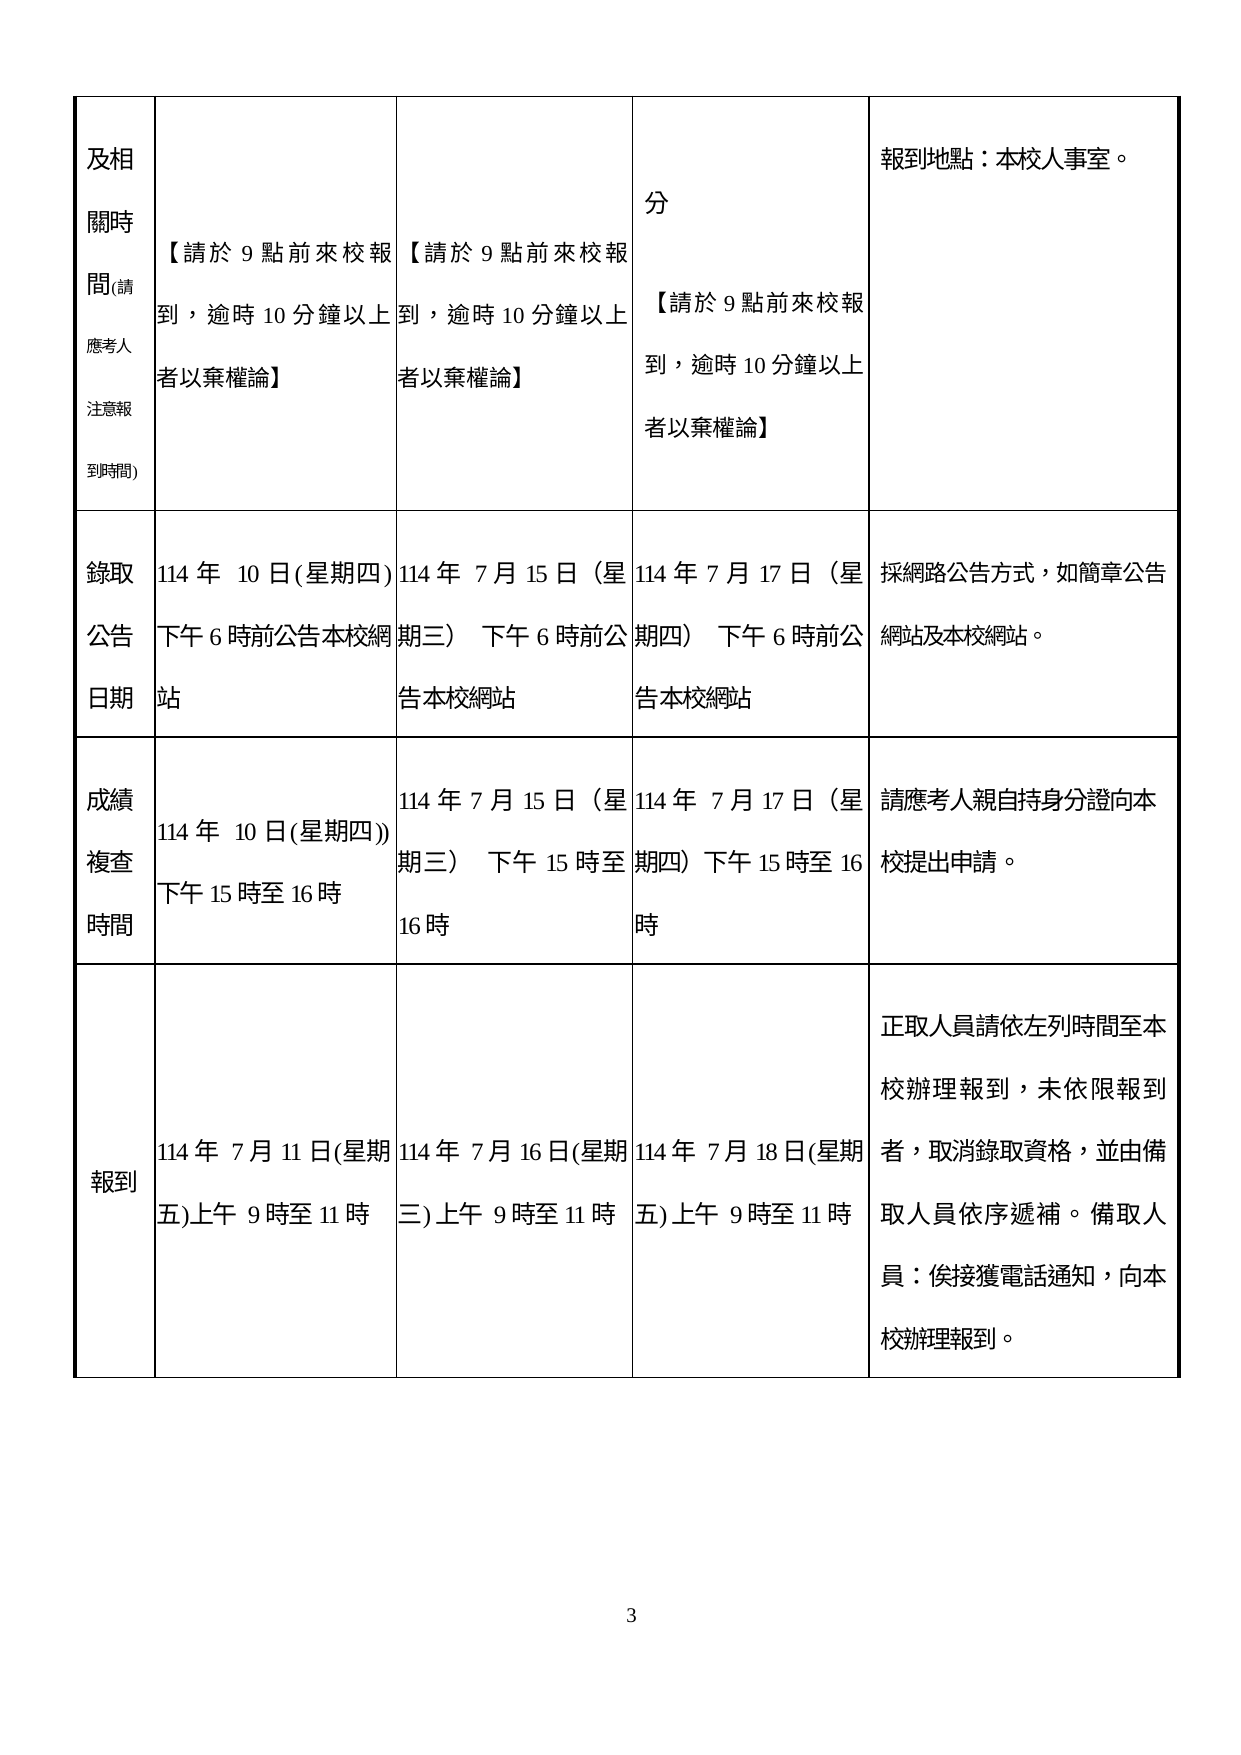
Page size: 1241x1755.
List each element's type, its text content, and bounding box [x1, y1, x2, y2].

table_cell 及相關時間(請應考人注意報到時間) [77, 97, 154, 510]
table_cell 114年 7月11日(星期五)上午 9時至11時 [156, 965, 396, 1377]
table_cell 成績複查時間 [77, 738, 154, 963]
table_cell 114年 10日(星期四) 下午6時前公告本校網站 [156, 511, 396, 736]
table_cell 錄取公告日期 [77, 511, 154, 736]
table_cell 採網路公告方式，如簡章公告網站及本校網站。 [870, 511, 1177, 736]
table_cell 114年7月15日（星期三） 下午15時至16時 [397, 738, 632, 963]
table_cell 114年7月17日（星期四） 下午6時前公告本校網站 [633, 511, 868, 736]
table_cell 【請於9點前來校報到，逾時10分鐘以上者以棄權論】 [156, 97, 396, 510]
table_cell 報到時間 報到地點：本校人事室。 [870, 97, 1177, 510]
table_cell 114年 7月15日（星期三） 下午6時前公告本校網站 [397, 511, 632, 736]
table_cell 報到 [77, 965, 154, 1377]
table_cell 分 【請於9點前來校報到，逾時10分鐘以上者以棄權論】 [633, 97, 868, 510]
table_cell 114年 7月18日(星期五) 上午 9時至11時 [633, 965, 868, 1377]
table_cell 正取人員請依左列時間至本校辦理報到，未依限報到者，取消錄取資格，並由備取人員依序遞補。備取人員：俟接獲電話通知，向本校辦理報到。 [870, 965, 1177, 1377]
table_cell 114年 10日(星期四))下午15時至16時 [156, 738, 396, 963]
table_cell 114年 7月16日(星期三) 上午 9時至11時 [397, 965, 632, 1377]
table_cell 114年 7月17日（星期四）下午15時至16時 [633, 738, 868, 963]
table_cell 請應考人親自持身分證向本校提出申請。 [870, 738, 1177, 963]
table_cell 【請於9點前來校報到，逾時10分鐘以上者以棄權論】 [397, 97, 632, 510]
